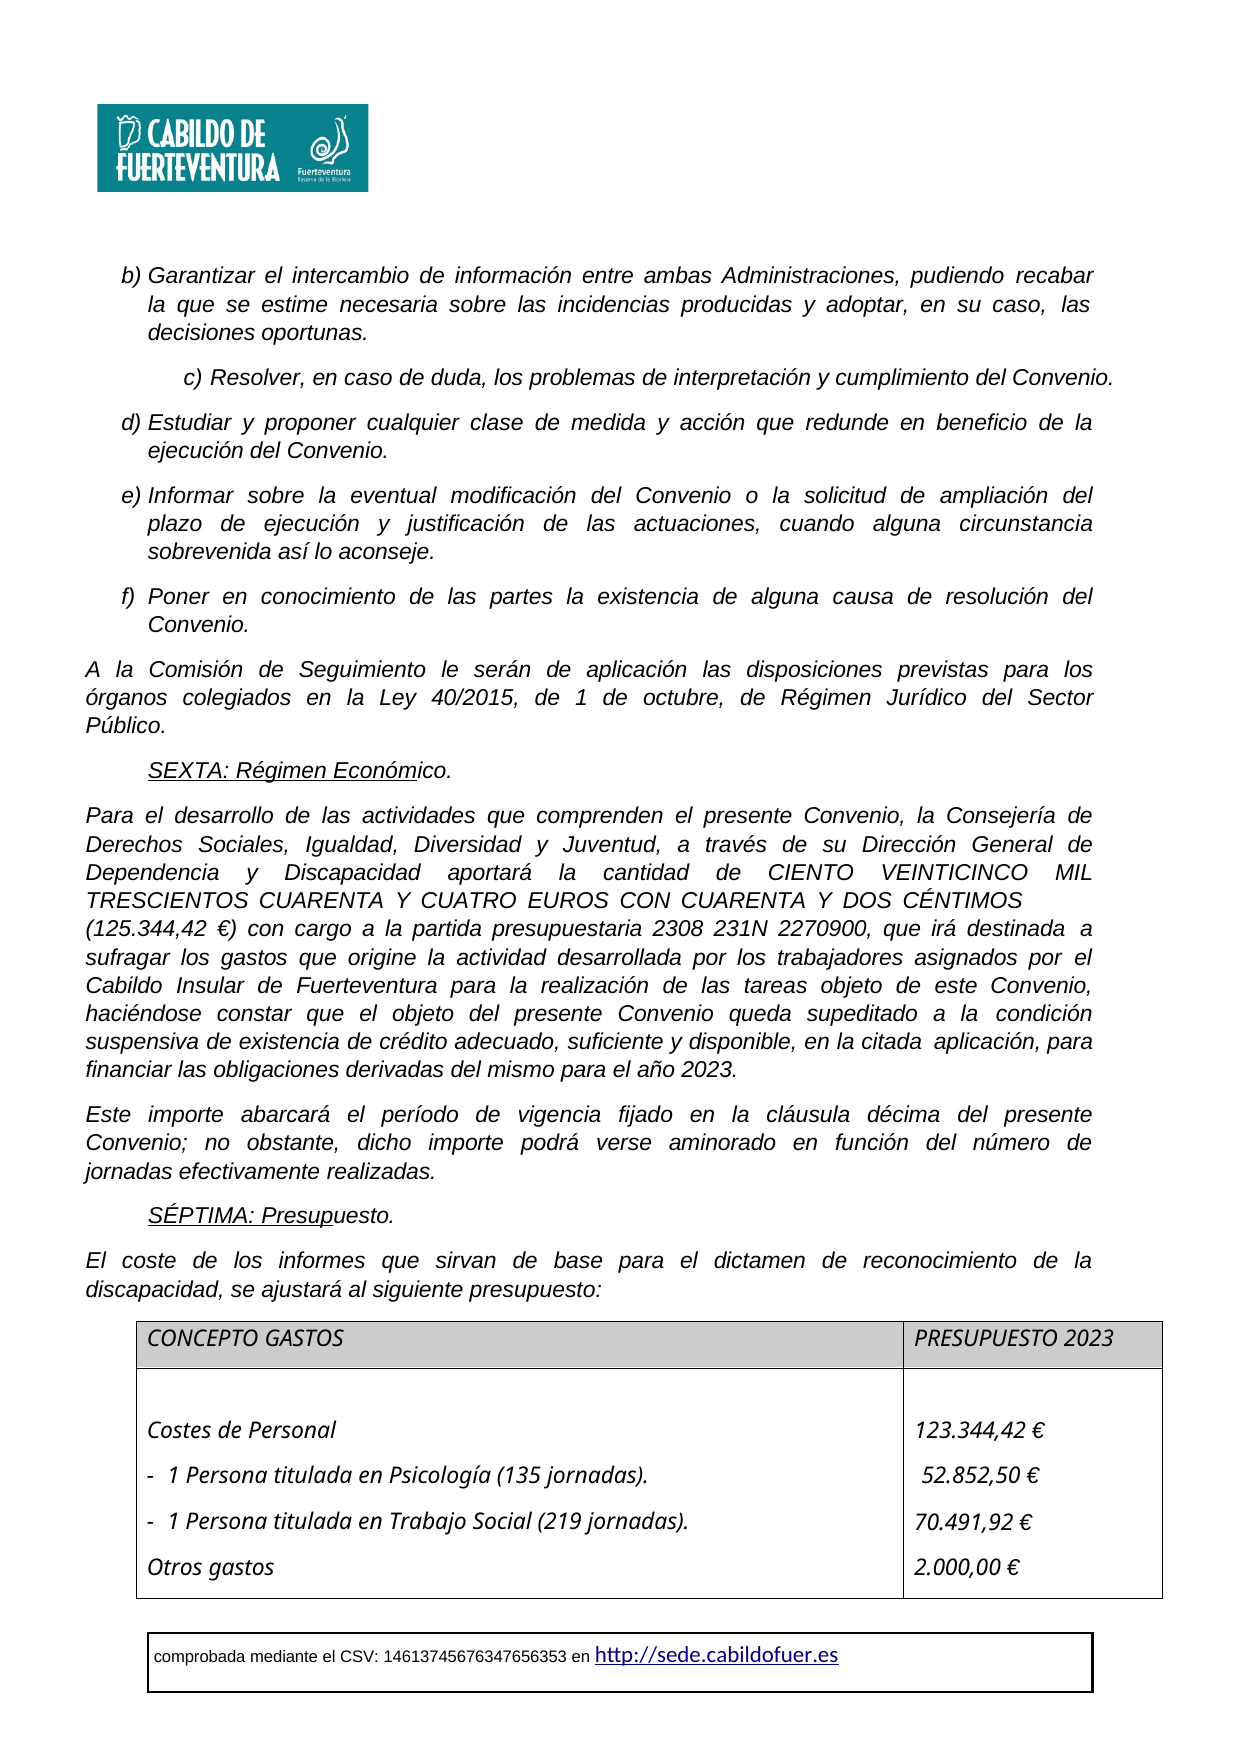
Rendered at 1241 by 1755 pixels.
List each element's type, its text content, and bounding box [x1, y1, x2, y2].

table_cell 2.000,00 € [904, 1543, 1162, 1598]
text Para el desarrollo de las actividades que comprenden el presente Convenio, la Consejería de Derechos Sociales, Igualdad, Diversidad y Juventud, a través de su Dirección General de Dependencia y Discapacidad aportará la cantidad de CIENTO VEINTICINCO MIL TRESCIENTOS CUARENTA Y CUATRO EUROS CON CUARENTA Y DOS CÉNTIMOS [85, 802, 1093, 913]
table_header PRESUPUESTO 2023 [904, 1322, 1162, 1367]
text (125.344,42 €) con cargo a la partida presupuestaria 2308 231N 2270900, que irá destinada a sufragar los gastos que origine la actividad desarrollada por los trabajadores asignados por el Cabildo Insular de Fuerteventura para la realización de las tareas objeto de este Convenio, haciéndose constar que el objeto del presente Convenio queda supeditado a la condición suspensiva de existencia de crédito adecuado, suficiente y disponible, en la citada aplicación, para financiar las obligaciones derivadas del mismo para el año 2023. [85, 915, 1093, 1083]
text A la Comisión de Seguimiento le serán de aplicación las disposiciones previstas para los órganos colegiados en la Ley 40/2015, de 1 de octubre, de Régimen Jurídico del Sector Público. [85, 656, 1093, 739]
list Poner en conocimiento de las partes la existencia de alguna causa de resolución del Convenio. [121, 583, 1093, 638]
list Resolver, en caso de duda, los problemas de interpretación y cumplimiento del Convenio. [183, 364, 1176, 390]
text SEXTA: Régimen Económico. [148, 757, 1176, 784]
text El coste de los informes que sirvan de base para el dictamen de reconocimiento de la discapacidad, se ajustará al siguiente presupuesto: [85, 1247, 1093, 1302]
list Garantizar el intercambio de información entre ambas Administraciones, pudiendo recabar la que se estime necesaria sobre las incidencias producidas y adoptar, en su caso, las decisiones oportunas. [121, 262, 1093, 345]
text SÉPTIMA: Presupuesto. [148, 1202, 1176, 1229]
table_cell - 1 Persona titulada en Trabajo Social (219 jornadas). [137, 1498, 903, 1543]
table_cell - 1 Persona titulada en Psicología (135 jornadas). [137, 1452, 903, 1497]
table_cell 70.491,92 € [904, 1498, 1162, 1543]
table_cell Otros gastos [137, 1543, 903, 1598]
text Este importe abarcará el período de vigencia fijado en la cláusula décima del presente Convenio; no obstante, dicho importe podrá verse aminorado en función del número de jornadas efectivamente realizadas. [85, 1101, 1093, 1184]
table_cell 123.344,42 € [904, 1369, 1162, 1452]
table_cell 52.852,50 € [904, 1452, 1162, 1497]
list Estudiar y proponer cualquier clase de medida y acción que redunde en beneficio de la ejecución del Convenio. [121, 409, 1093, 463]
table_cell Costes de Personal [137, 1369, 903, 1452]
list Informar sobre la eventual modificación del Convenio o la solicitud de ampliación del plazo de ejecución y justificación de las actuaciones, cuando alguna circunstancia sobrevenida así lo aconseje. [121, 482, 1093, 564]
table_header CONCEPTO GASTOS [137, 1322, 903, 1367]
